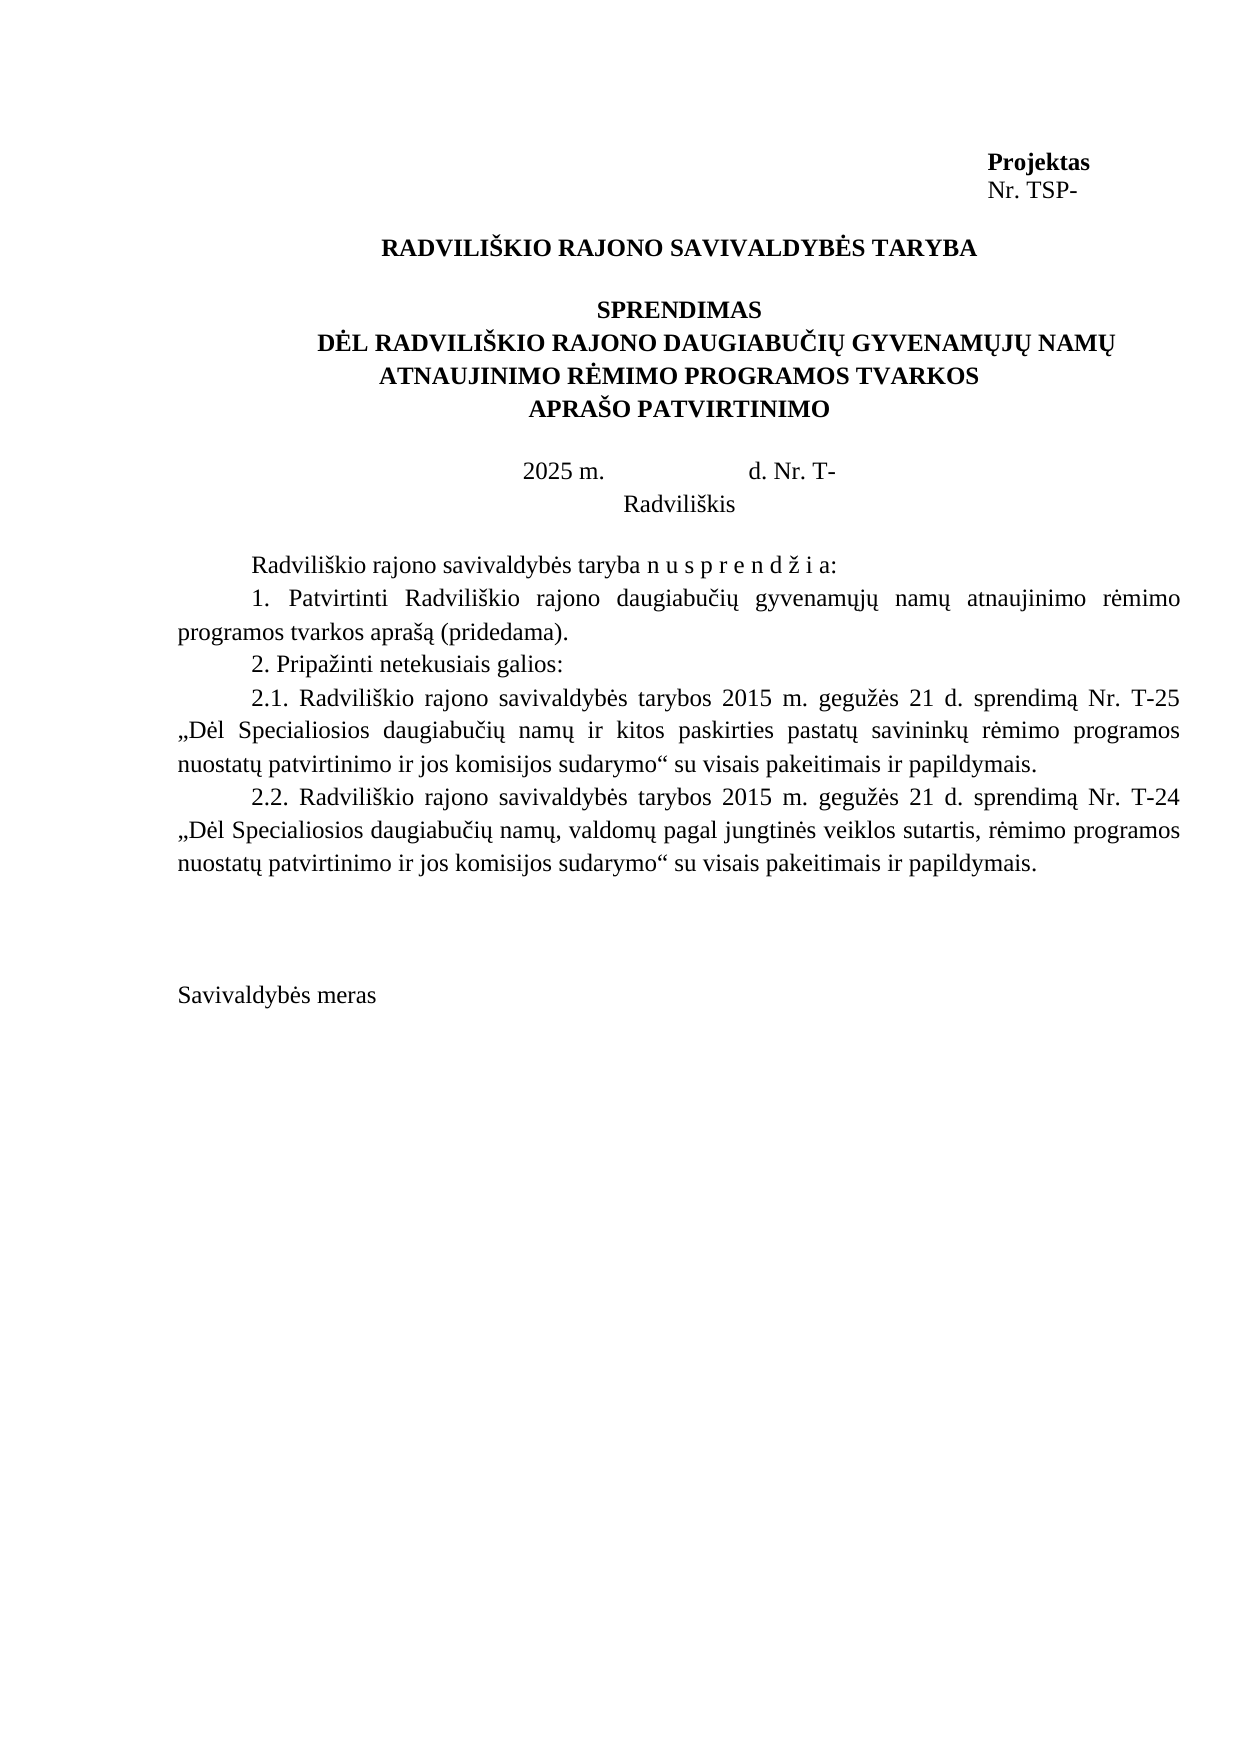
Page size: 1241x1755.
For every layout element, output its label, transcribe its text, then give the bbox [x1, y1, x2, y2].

text DĖL RADVILIŠKIO RAJONO DAUGIABUČIŲ GYVENAMŲJŲ NAMŲ ATNAUJINIMO RĖMIMO programos tvarkos aprašo patvirtinimo [177, 328, 1181, 423]
text 2. Pripažinti netekusiais galios: [177, 649, 1181, 678]
text SPRENDIMAS [177, 295, 1181, 324]
text Nr. TSP- [863, 176, 1181, 204]
text Projektas [852, 147, 1181, 176]
text RADVILIŠKIO RAJONO SAVIVALDYBĖS TARYBA [177, 233, 1181, 262]
text 2.1. Radviliškio rajono savivaldybės tarybos 2015 m. gegužės 21 d. sprendimą Nr. T-25 „Dėl Specialiosios daugiabučių namų ir kitos paskirties pastatų savininkų rėmimo programos nuostatų patvirtinimo ir jos komisijos sudarymo“ su visais pakeitimais ir papildymais. [177, 683, 1181, 777]
text Radviliškio rajono savivaldybės taryba nusprendžia: [177, 551, 1181, 579]
text Savivaldybės meras [177, 980, 1181, 1008]
text Radviliškis [177, 489, 1181, 517]
text 2025 m. d. Nr. T- [177, 456, 1181, 484]
text 2.2. Radviliškio rajono savivaldybės tarybos 2015 m. gegužės 21 d. sprendimą Nr. T-24 „Dėl Specialiosios daugiabučių namų, valdomų pagal jungtinės veiklos sutartis, rėmimo programos nuostatų patvirtinimo ir jos komisijos sudarymo“ su visais pakeitimais ir papildymais. [177, 782, 1181, 876]
text 1. Patvirtinti Radviliškio rajono daugiabučių gyvenamųjų namų atnaujinimo rėmimo programos tvarkos aprašą (pridedama). [177, 583, 1181, 645]
